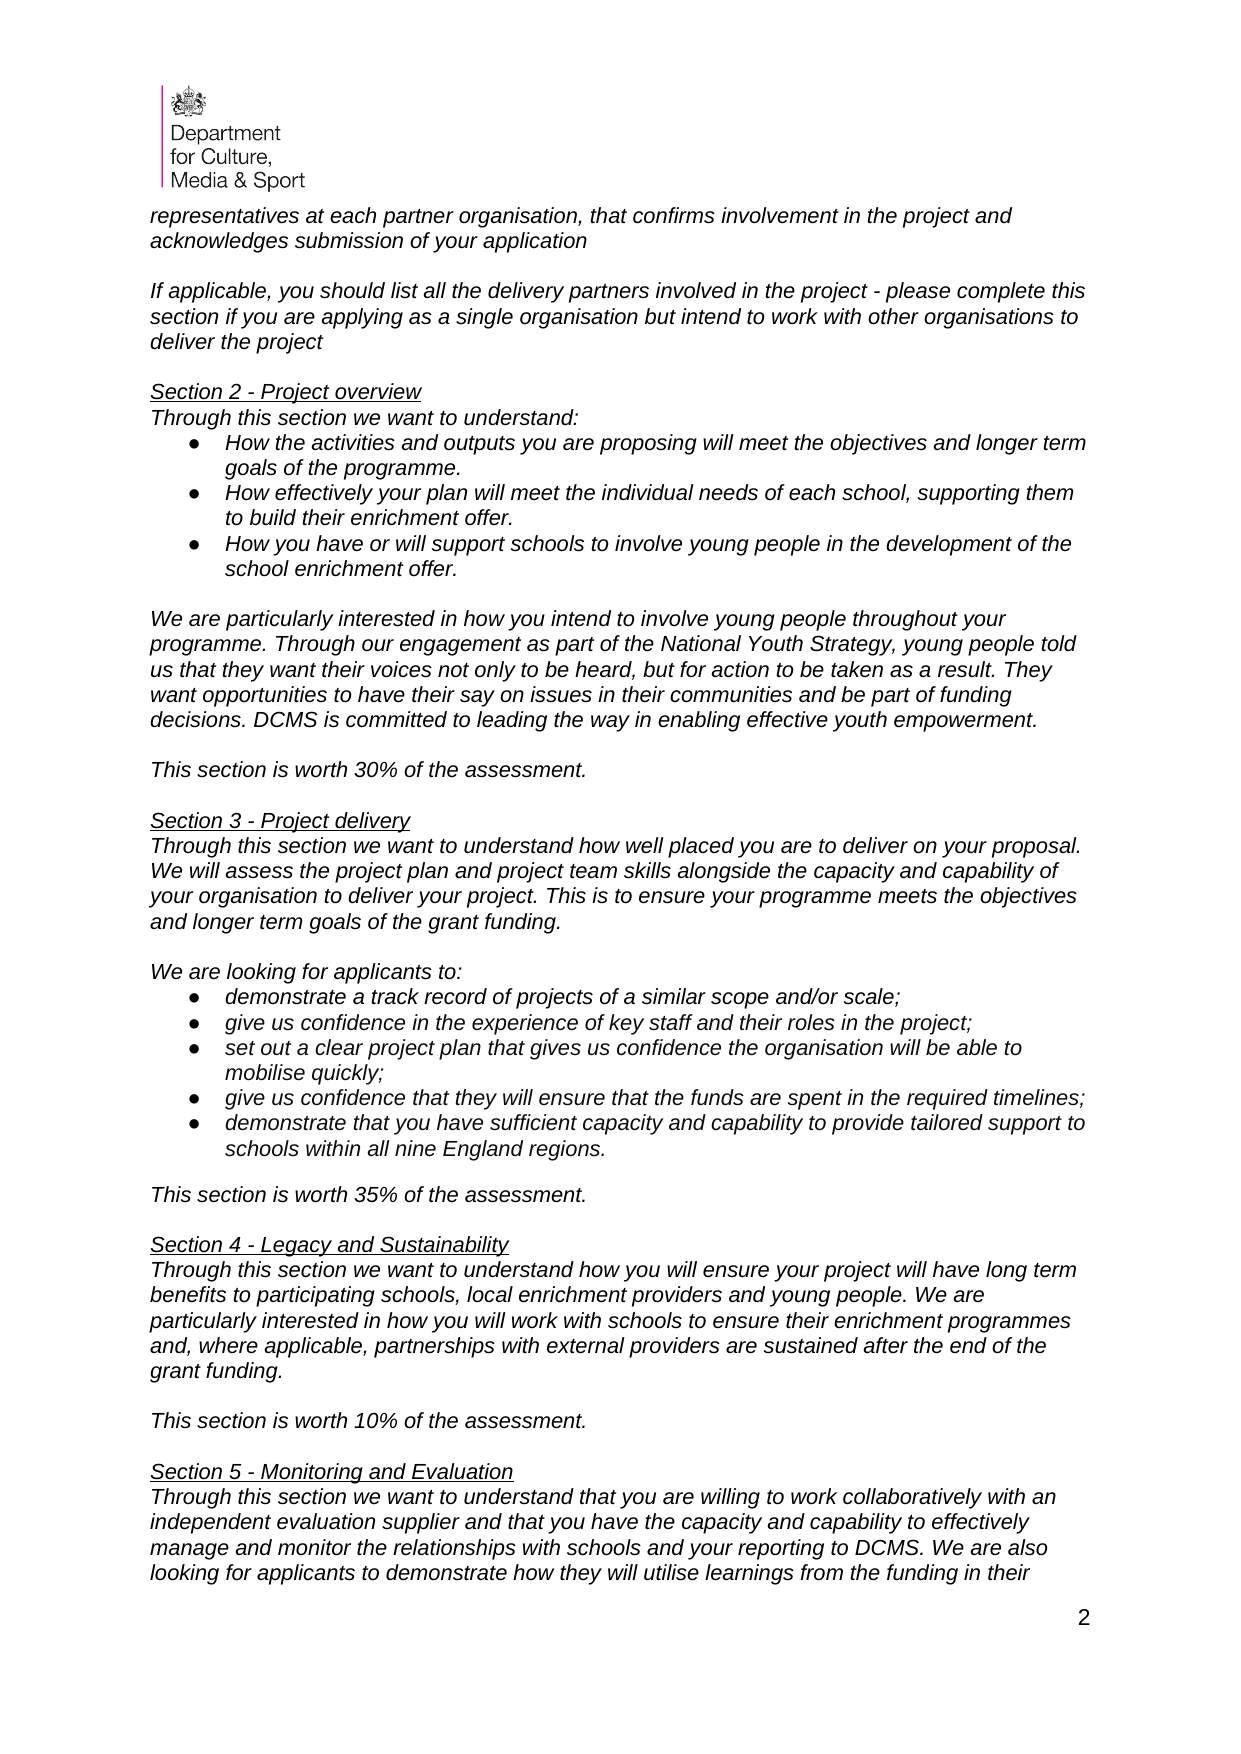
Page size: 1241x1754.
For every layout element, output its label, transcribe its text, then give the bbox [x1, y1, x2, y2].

list demonstrate that you have sufficient capacity and capability to provide tailored support to schools within all nine England regions. [187, 1110, 1090, 1161]
text If applicable, you should list all the delivery partners involved in the project - please complete this section if you are applying as a single organisation but intend to work with other organisations to deliver the project [150, 278, 1090, 354]
text Through this section we want to understand that you are willing to work collaboratively with an independent evaluation supplier and that you have the capacity and capability to effectively manage and monitor the relationships with schools and your reporting to DCMS. We are also looking for applicants to demonstrate how they will utilise learnings from the funding in their [150, 1484, 1090, 1585]
text Section 4 - Legacy and Sustainability [150, 1232, 1090, 1257]
text Through this section we want to understand: [150, 404, 1090, 429]
list How effectively your plan will meet the individual needs of each school, supporting them to build their enrichment offer. [187, 480, 1090, 530]
list How the activities and outputs you are proposing will meet the objectives and longer term goals of the programme. [187, 429, 1090, 480]
text We are looking for applicants to: [150, 959, 1090, 984]
list How you have or will support schools to involve young people in the development of the school enrichment offer. [187, 530, 1090, 581]
text This section is worth 30% of the assessment. [150, 757, 1090, 782]
text representatives at each partner organisation, that confirms involvement in the project and acknowledges submission of your application [150, 203, 1090, 253]
text Section 2 - Project overview [150, 379, 1090, 404]
list give us confidence in the experience of key staff and their roles in the project; [187, 1009, 1090, 1034]
list give us confidence that they will ensure that the funds are spent in the required timelines; [187, 1085, 1090, 1110]
text This section is worth 10% of the assessment. [150, 1408, 1090, 1433]
text Section 5 - Monitoring and Evaluation [150, 1459, 1090, 1484]
text Through this section we want to understand how well placed you are to deliver on your proposal. We will assess the project plan and project team skills alongside the capacity and capability of your organisation to deliver your project. This is to ensure your programme meets the objectives and longer term goals of the grant funding. [150, 833, 1090, 934]
text Section 3 - Project delivery [150, 808, 1090, 833]
list demonstrate a track record of projects of a similar scope and/or scale; [187, 984, 1090, 1009]
text We are particularly interested in how you intend to involve young people throughout your programme. Through our engagement as part of the National Youth Strategy, young people told us that they want their voices not only to be heard, but for action to be taken as a result. They want opportunities to have their say on issues in their communities and be part of funding decisions. DCMS is committed to leading the way in enabling effective youth empowerment. [150, 606, 1090, 732]
text This section is worth 35% of the assessment. [150, 1181, 1090, 1207]
list set out a clear project plan that gives us confidence the organisation will be able to mobilise quickly; [187, 1034, 1090, 1085]
text Through this section we want to understand how you will ensure your project will have long term benefits to participating schools, local enrichment providers and young people. We are particularly interested in how you will work with schools to ensure their enrichment programmes and, where applicable, partnerships with external providers are sustained after the end of the grant funding. [150, 1257, 1090, 1383]
